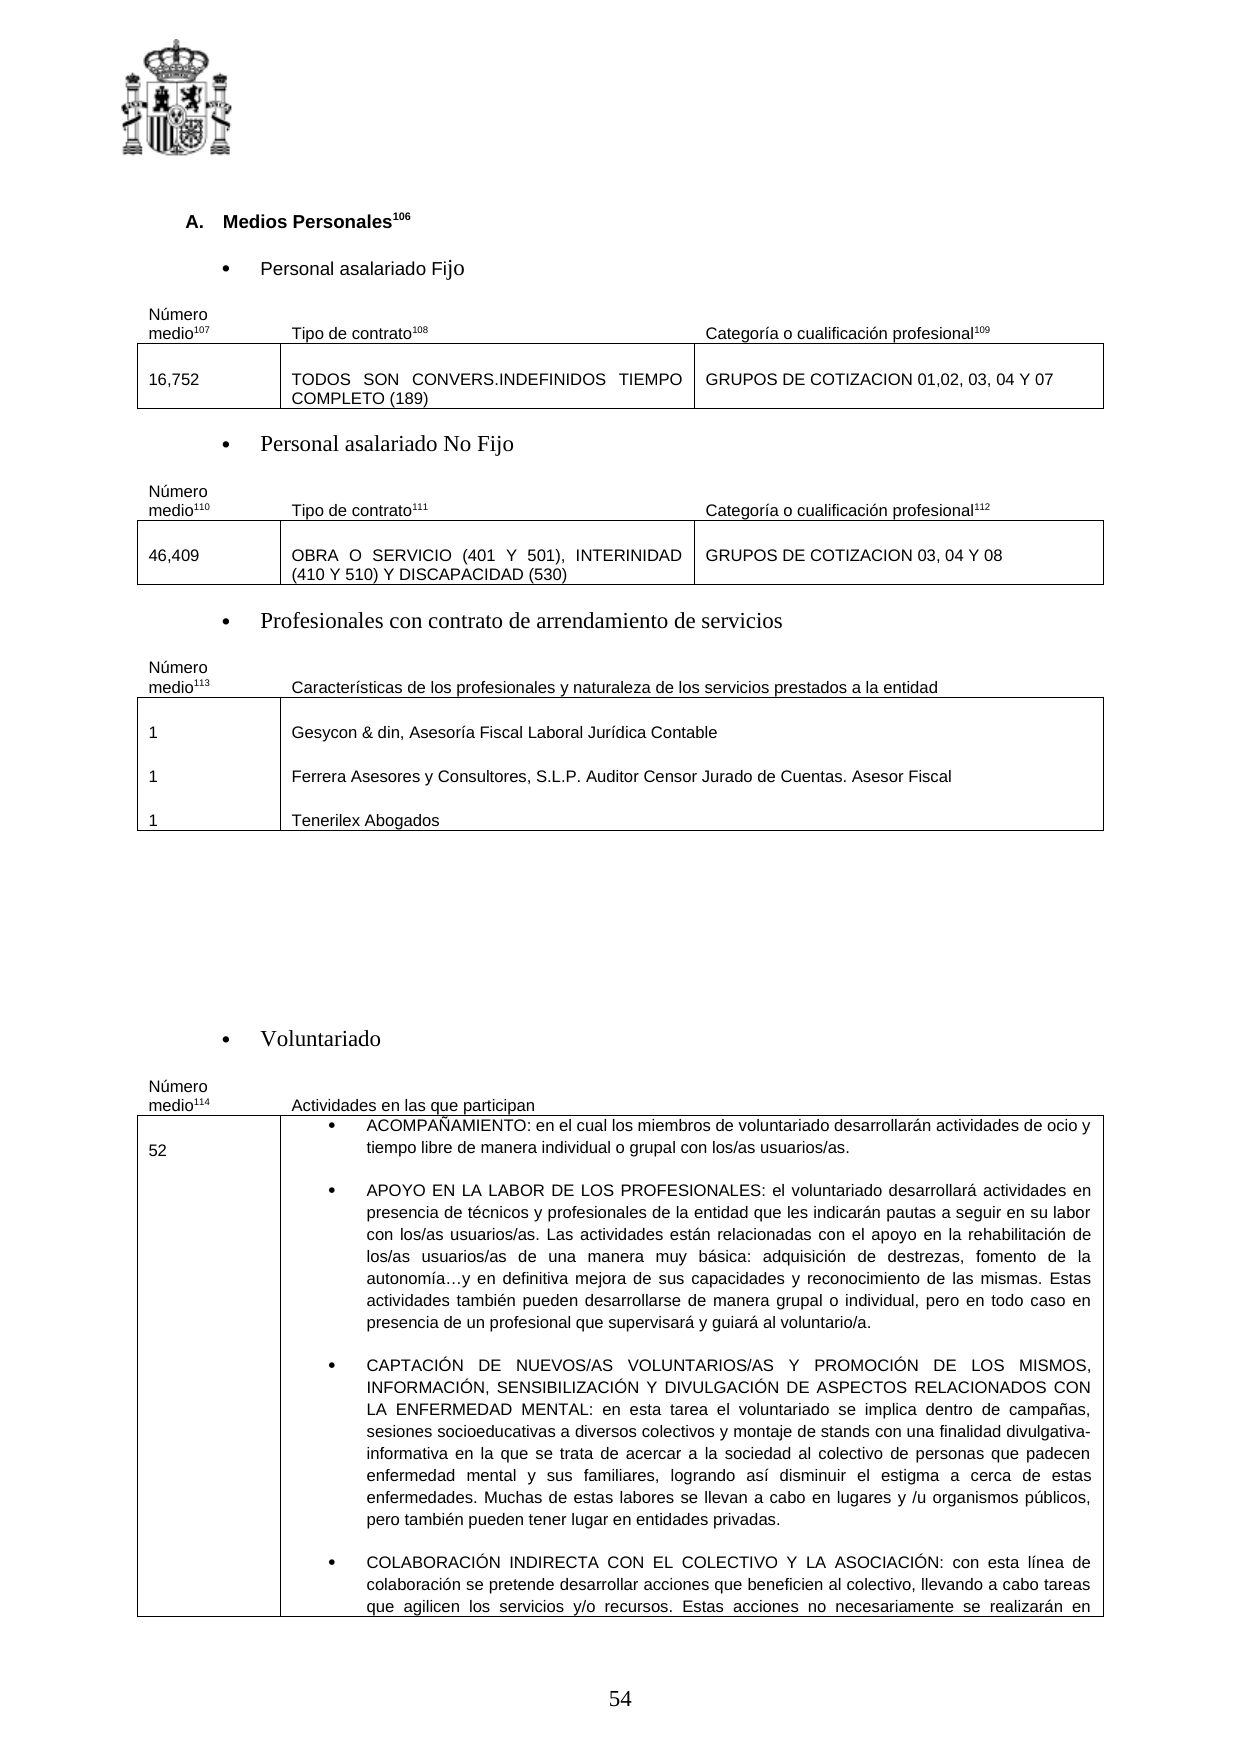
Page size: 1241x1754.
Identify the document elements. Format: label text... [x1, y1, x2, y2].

table_header Características de los profesionales y naturaleza de los servicios prestados a la entidad [280, 633, 1103, 697]
table_cell 46,409 [138, 521, 280, 584]
table_header Categoría o cualificación profesional [694, 457, 1103, 520]
table_cell ACOMPAÑAMIENTO: en el cual los miembros de voluntariado desarrollarán actividades de ocio y tiempo libre de manera individual o grupal con los/as usuarios/as. APOYO EN LA LABOR DE LOS PROFESIONALES: el voluntariado desarrollará actividades en presencia de técnicos y profesionales de la entidad que les indicarán pautas a seguir en su labor con los/as usuarios/as. Las actividades están relacionadas con el apoyo en la rehabilitación de los/as usuarios/as de una manera muy básica: adquisición de destrezas, fomento de la autonomía…y en definitiva mejora de sus capacidades y reconocimiento de las mismas. Estas actividades también pueden desarrollarse de manera grupal o individual, pero en todo caso en presencia de un profesional que supervisará y guiará al voluntario/a. CAPTACIÓN DE NUEVOS/AS VOLUNTARIOS/AS Y PROMOCIÓN DE LOS MISMOS, INFORMACIÓN, SENSIBILIZACIÓN Y DIVULGACIÓN DE ASPECTOS RELACIONADOS CON LA ENFERMEDAD MENTAL: en esta tarea el voluntariado se implica dentro de campañas, sesiones socioeducativas a diversos colectivos y montaje de stands con una finalidad divulgativa-informativa en la que se trata de acercar a la sociedad al colectivo de personas que padecen enfermedad mental y sus familiares, logrando así disminuir el estigma a cerca de estas enfermedades. Muchas de estas labores se llevan a cabo en lugares y /u organismos públicos, pero también pueden tener lugar en entidades privadas. COLABORACIÓN INDIRECTA CON EL COLECTIVO Y LA ASOCIACIÓN: con esta línea de colaboración se pretende desarrollar acciones que beneficien al colectivo, llevando a cabo tareas que agilicen los servicios y/o recursos. Estas acciones no necesariamente se realizarán en [281, 1116, 1103, 1616]
table_cell 52 [138, 1116, 280, 1616]
table_cell GRUPOS DE COTIZACION 01,02, 03, 04 Y 07 [695, 344, 1103, 408]
list Profesionales con contrato de arrendamiento de servicios [223, 607, 1092, 633]
table_header Número medio [137, 633, 280, 697]
table_cell OBRA O SERVICIO (401 Y 501), INTERINIDAD (410 Y 510) Y DISCAPACIDAD (530) [281, 521, 694, 584]
table_cell 1 1 1 [138, 698, 280, 830]
table_header Actividades en las que participan [280, 1052, 1103, 1115]
table_cell TODOS SON CONVERS.INDEFINIDOS TIEMPO COMPLETO (189) [281, 344, 694, 408]
table_cell 16,752 [138, 344, 280, 408]
table_header Tipo de contrato [280, 280, 694, 343]
table_header Número medio [137, 1052, 280, 1115]
table_cell Gesycon & din, Asesoría Fiscal Laboral Jurídica Contable Ferrera Asesores y Consultores, S.L.P. Auditor Censor Jurado de Cuentas. Asesor Fiscal Tenerilex Abogados [281, 698, 1103, 830]
list Personal asalariado Fijo [223, 254, 1092, 280]
list Medios Personales [185, 211, 1092, 232]
list Voluntariado [223, 1025, 1092, 1052]
table_header Número medio [137, 280, 280, 343]
table_header Tipo de contrato [280, 457, 694, 520]
table_cell GRUPOS DE COTIZACION 03, 04 Y 08 [695, 521, 1103, 584]
table_header Categoría o cualificación profesional [694, 280, 1103, 343]
table_header Número medio [137, 457, 280, 520]
list Personal asalariado No Fijo [223, 430, 1092, 457]
